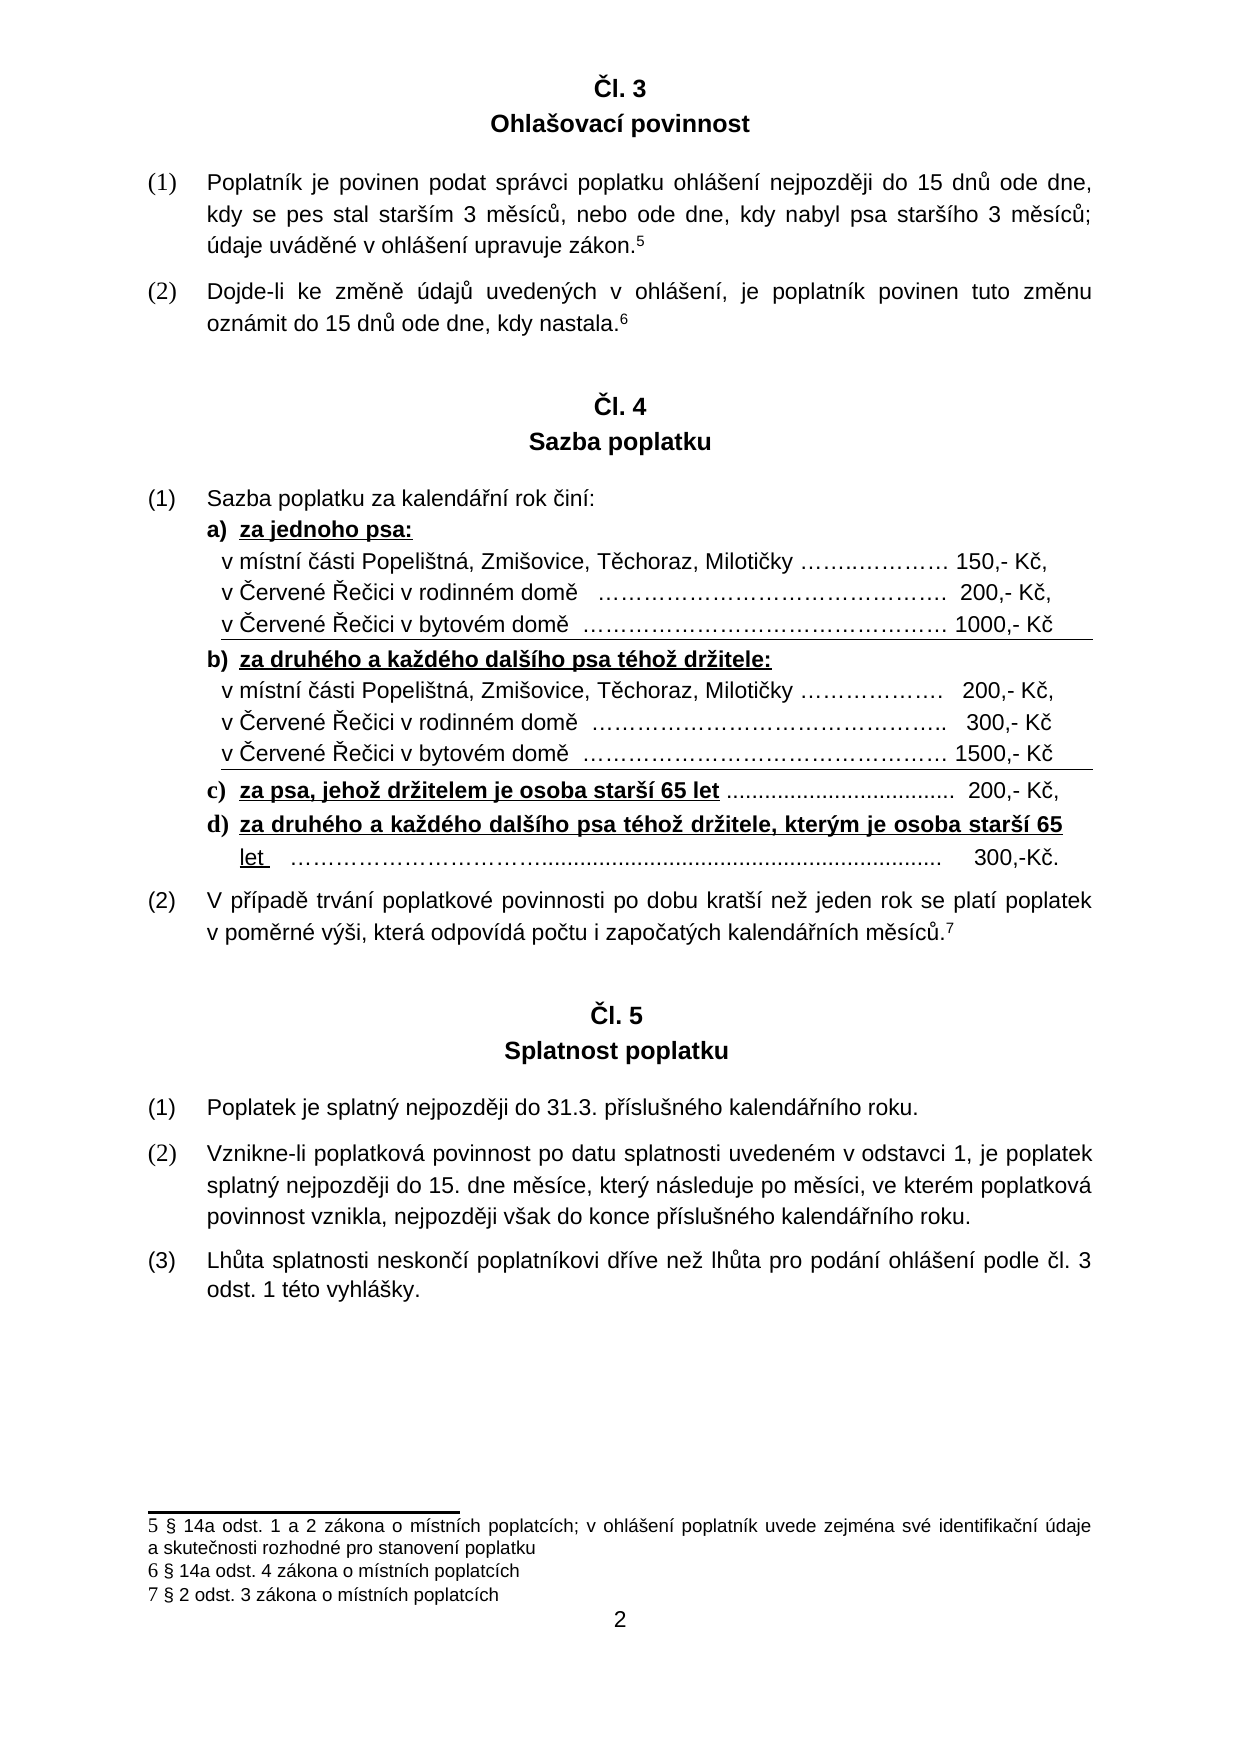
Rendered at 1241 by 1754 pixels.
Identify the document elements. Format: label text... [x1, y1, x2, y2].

list § 14a odst. 4 zákona o místních poplatcích [148, 1558, 1093, 1582]
list V případě trvání poplatkové povinnosti po dobu kratší než jeden rok se platí poplatek v poměrné výši, která odpovídá počtu i započatých kalendářních měsíců. [148, 887, 1093, 945]
list Dojde-li ke změně údajů uvedených v ohlášení, je poplatník povinen tuto změnu oznámit do 15 dnů ode dne, kdy nastala. [148, 276, 1093, 337]
text v Červené Řečici v bytovém domě ………………………………………… 1000,- Kč [221, 611, 1093, 639]
list za druhého a každého dalšího psa téhož držitele, kterým je osoba starší 65 let ……………………………............................................................... 300,-Kč. [207, 809, 1063, 870]
list Vznikne-li poplatková povinnost po datu splatnosti uvedeném v odstavci 1, je poplatek splatný nejpozději do 15. dne měsíce, který následuje po měsíci, ve kterém poplatková povinnost vznikla, nejpozději však do konce příslušného kalendářního roku. [148, 1138, 1093, 1229]
text v místní části Popelištná, Zmišovice, Těchoraz, Milotičky ……..………… 150,- Kč, [221, 548, 1093, 574]
text v Červené Řečici v bytovém domě ………………………………………… 1500,- Kč [221, 740, 1093, 769]
list Poplatník je povinen podat správci poplatku ohlášení nejpozději do 15 dnů ode dne, kdy se pes stal starším 3 měsíců, nebo ode dne, kdy nabyl psa staršího 3 měsíců; údaje uváděné v ohlášení upravuje zákon. [148, 167, 1093, 258]
list § 14a odst. 1 a 2 zákona o místních poplatcích; v ohlášení poplatník uvede zejména své identifikační údaje a skutečnosti rozhodné pro stanovení poplatku [148, 1513, 1093, 1558]
list za druhého a každého dalšího psa téhož držitele: [207, 646, 1093, 672]
list za jednoho psa: [207, 516, 1093, 543]
list Poplatek je splatný nejpozději do 31.3. příslušného kalendářního roku. [148, 1093, 1093, 1120]
text Ohlašovací povinnost [148, 109, 1093, 137]
text Čl. 3 [148, 74, 1093, 102]
list Lhůta splatnosti neskončí poplatníkovi dříve než lhůta pro podání ohlášení podle čl. 3 odst. 1 této vyhlášky. [148, 1247, 1093, 1302]
list § 2 odst. 3 zákona o místních poplatcích [148, 1582, 1093, 1606]
text v Červené Řečici v rodinném domě ……………………………………….. 300,- Kč [221, 709, 1093, 735]
text v Červené Řečici v rodinném domě ………………………………………. 200,- Kč, [221, 579, 1093, 606]
text Sazba poplatku [148, 427, 1093, 456]
list Sazba poplatku za kalendářní rok činí: [148, 485, 1093, 511]
list za psa, jehož držitelem je osoba starší 65 let .................................... 200,- Kč, [207, 775, 1093, 804]
text v místní části Popelištná, Zmišovice, Těchoraz, Milotičky ………………. 200,- Kč, [221, 677, 1093, 703]
text Čl. 4 [148, 392, 1093, 421]
text Čl. 5 [148, 1001, 1093, 1029]
text Splatnost poplatku [148, 1036, 1093, 1064]
